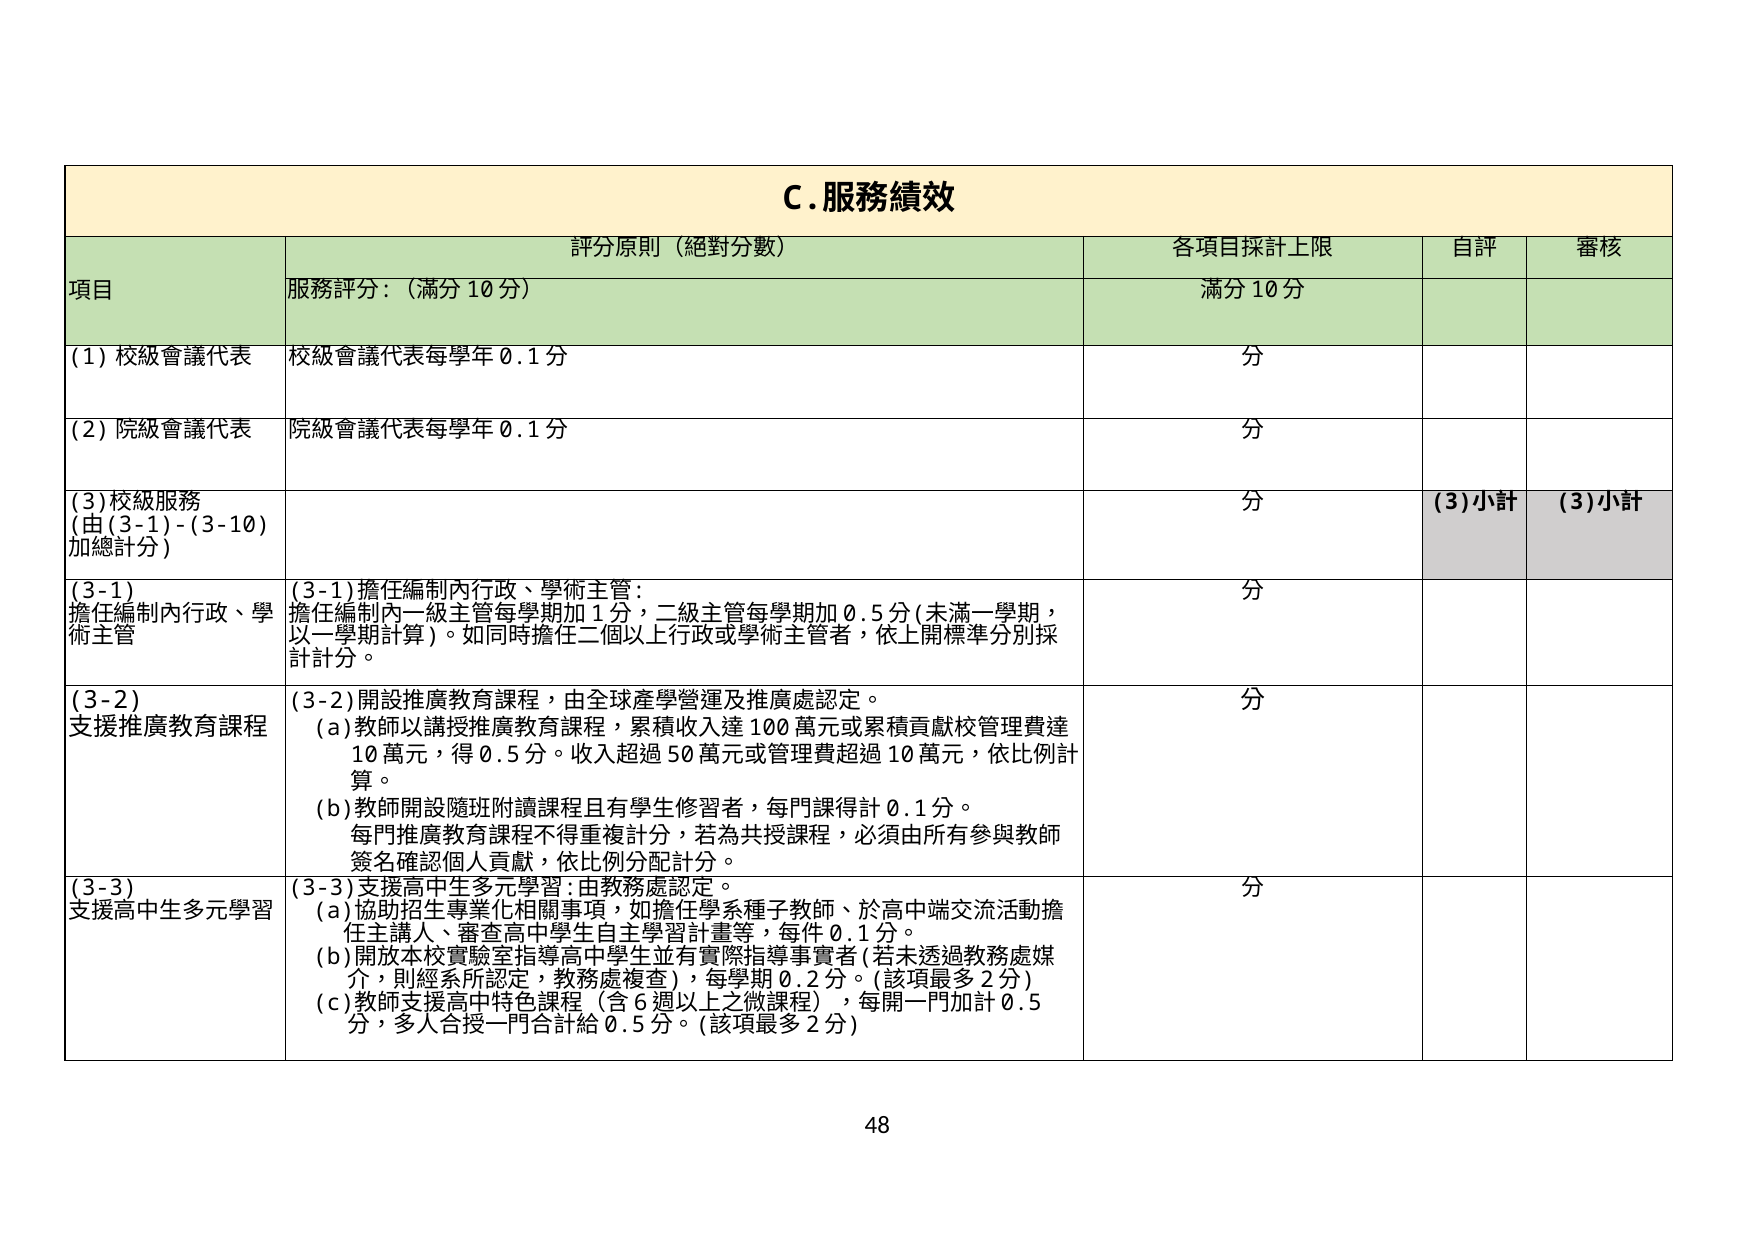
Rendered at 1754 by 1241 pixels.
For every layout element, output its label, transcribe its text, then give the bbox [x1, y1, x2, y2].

table_cell (3)小計 [1423, 491, 1526, 579]
table_cell [1423, 877, 1526, 1060]
table_cell [1423, 580, 1526, 685]
table_cell (3-2)開設推廣教育課程，由全球產學營運及推廣處認定。 (a)教師以講授推廣教育課程，累積收入達100萬元或累積貢獻校管理費達10萬元，得0.5分。收入超過50萬元或管理費超過10萬元，依比例計算。 (b)教師開設隨班附讀課程且有學生修習者，每門課得計0.1分。 每門推廣教育課程不得重複計分，若為共授課程，必須由所有參與教師簽名確認個人貢獻，依比例分配計分。 [286, 686, 1083, 876]
table_cell 院級會議代表每學年0.1分 [286, 419, 1083, 490]
table_cell [1527, 686, 1672, 876]
table_cell 分 [1084, 419, 1422, 490]
table_cell (3-2) 支援推廣教育課程 [66, 686, 285, 876]
table_cell (3)小計 [1527, 491, 1672, 579]
table_cell 評分原則（絕對分數） [286, 237, 1083, 278]
table_cell (3)校級服務 (由(3-1)-(3-10)加總計分) [66, 491, 285, 579]
table_cell [1423, 419, 1526, 490]
table_cell [1527, 877, 1672, 1060]
table_cell (2) 院級會議代表 [66, 419, 285, 490]
table_cell 滿分10分 [1084, 279, 1422, 345]
table_cell [1527, 279, 1672, 345]
table_cell 各項目採計上限 [1084, 237, 1422, 278]
table_cell 分 [1084, 491, 1422, 579]
table_cell [286, 491, 1083, 579]
table_cell 分 [1084, 686, 1422, 876]
table_cell (3-1) 擔任編制內行政、學術主管 [66, 580, 285, 685]
table_cell 分 [1084, 877, 1422, 1060]
table_cell 分 [1084, 346, 1422, 418]
table_cell [1527, 580, 1672, 685]
table_cell (1) 校級會議代表 [66, 346, 285, 418]
table_cell (3-1)擔任編制內行政、學術主管: 擔任編制內一級主管每學期加1分，二級主管每學期加0.5分(未滿一學期，以一學期計算)。如同時擔任二個以上行政或學術主管者，依上開標準分別採計計分。 [286, 580, 1083, 685]
table_cell 審核 [1527, 237, 1672, 278]
table_cell 服務評分:（滿分10分） [286, 279, 1083, 345]
table_cell [1527, 346, 1672, 418]
table_cell (3-3)支援高中生多元學習:由教務處認定。 (a)協助招生專業化相關事項，如擔任學系種子教師、於高中端交流活動擔任主講人、審查高中學生自主學習計畫等，每件0.1分。 (b)開放本校實驗室指導高中學生並有實際指導事實者(若未透過教務處媒介，則經系所認定，教務處複查)，每學期0.2分。(該項最多2分) (c)教師支援高中特色課程（含6週以上之微課程），每開一門加計0.5分，多人合授一門合計給0.5分。(該項最多2分) [286, 877, 1083, 1060]
table_cell (3-3) 支援高中生多元學習 [66, 877, 285, 1060]
table_cell [1423, 279, 1526, 345]
table_cell 校級會議代表每學年0.1分 [286, 346, 1083, 418]
table_header C.服務績效 [66, 166, 1672, 236]
table_cell [1423, 346, 1526, 418]
table_cell [1527, 419, 1672, 490]
table_cell 項目 [66, 237, 285, 345]
table_cell 分 [1084, 580, 1422, 685]
table_cell [1423, 686, 1526, 876]
table_cell 自評 [1423, 237, 1526, 278]
